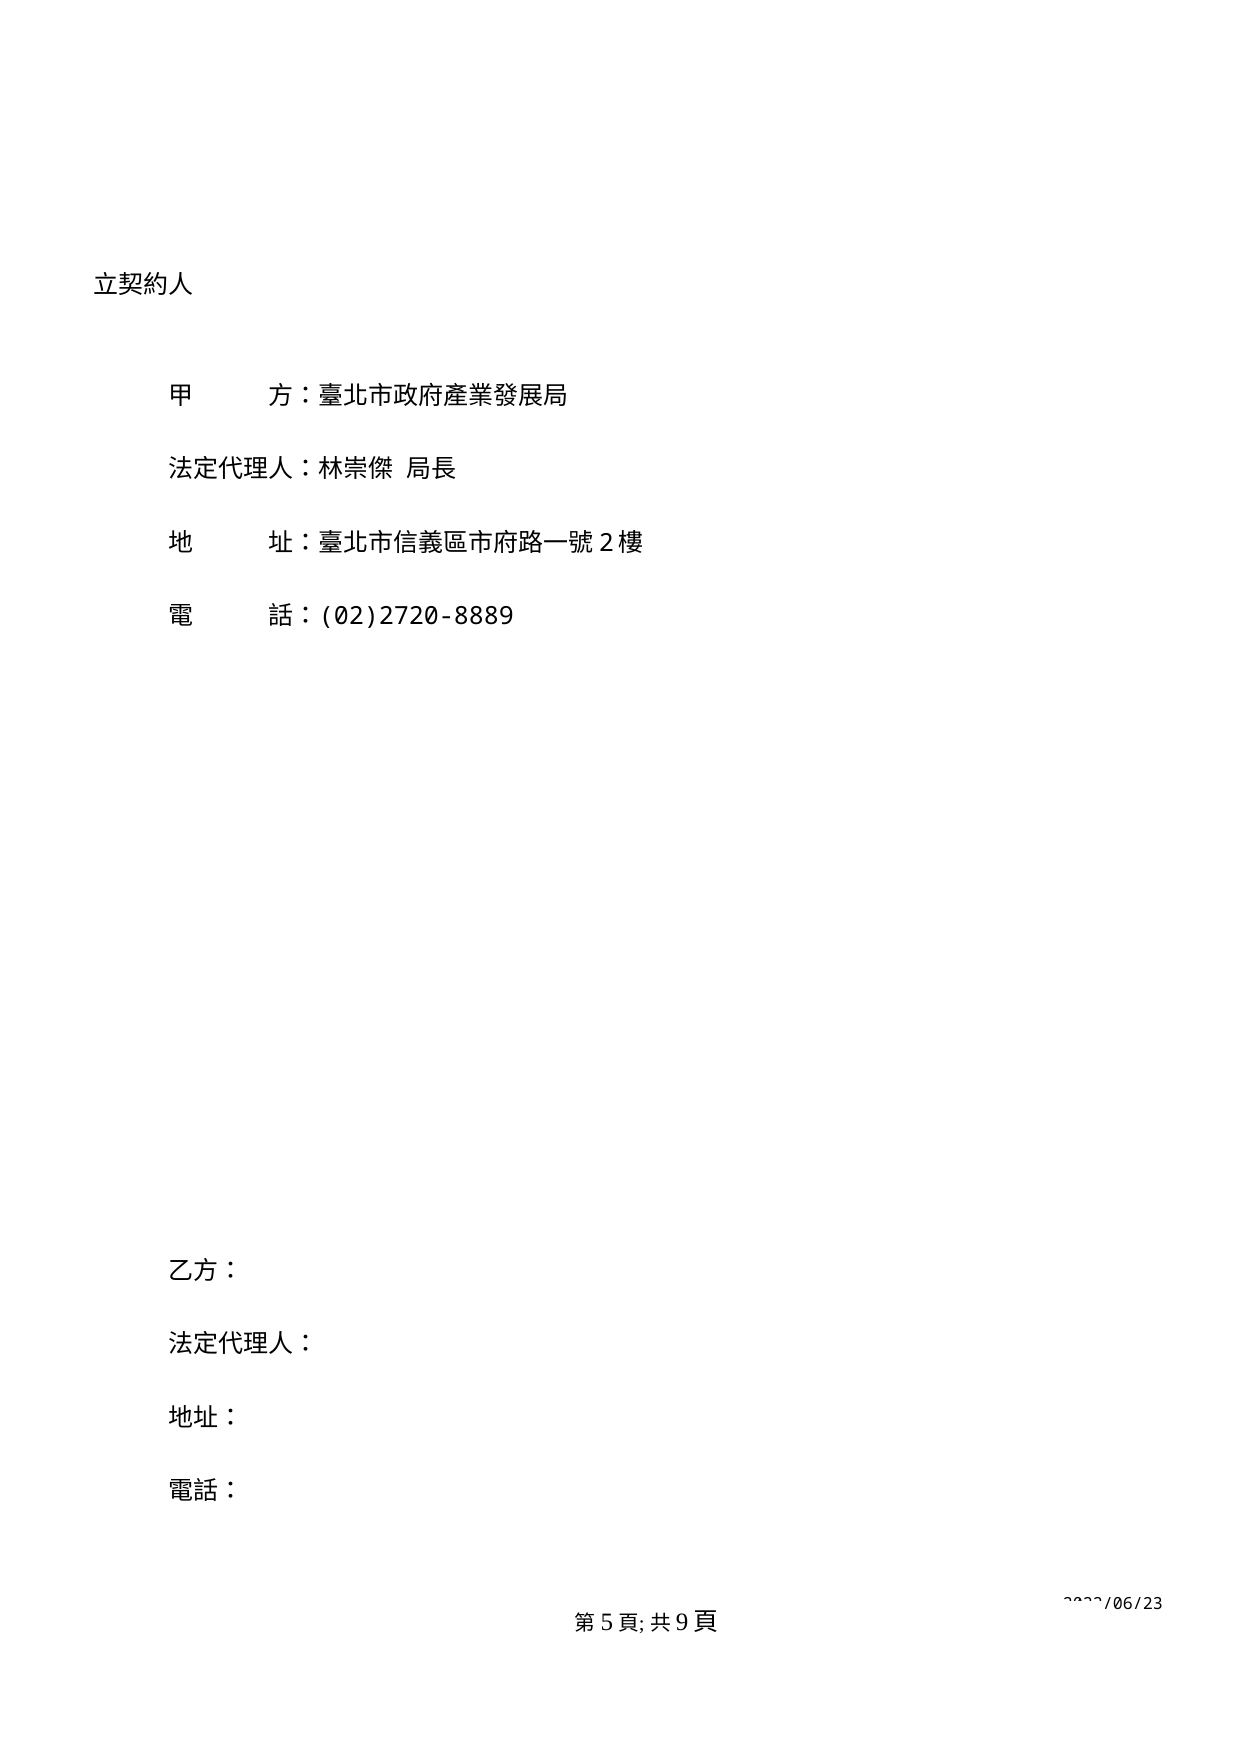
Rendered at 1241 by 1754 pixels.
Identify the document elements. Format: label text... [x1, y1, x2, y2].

text 地 址：臺北市信義區市府路一號2樓 [169, 499, 1162, 561]
text 電話： [169, 1447, 1162, 1509]
text 電 話：(02)2720-8889 [169, 572, 1162, 634]
text 乙方： [169, 1227, 1162, 1289]
text 地址： [169, 1374, 1162, 1436]
text 法定代理人： [169, 1300, 1162, 1363]
text 法定代理人：林崇傑 局長 [169, 425, 1162, 488]
text 甲 方：臺北市政府產業發展局 [169, 352, 1162, 414]
text 立契約人 [93, 241, 1162, 304]
